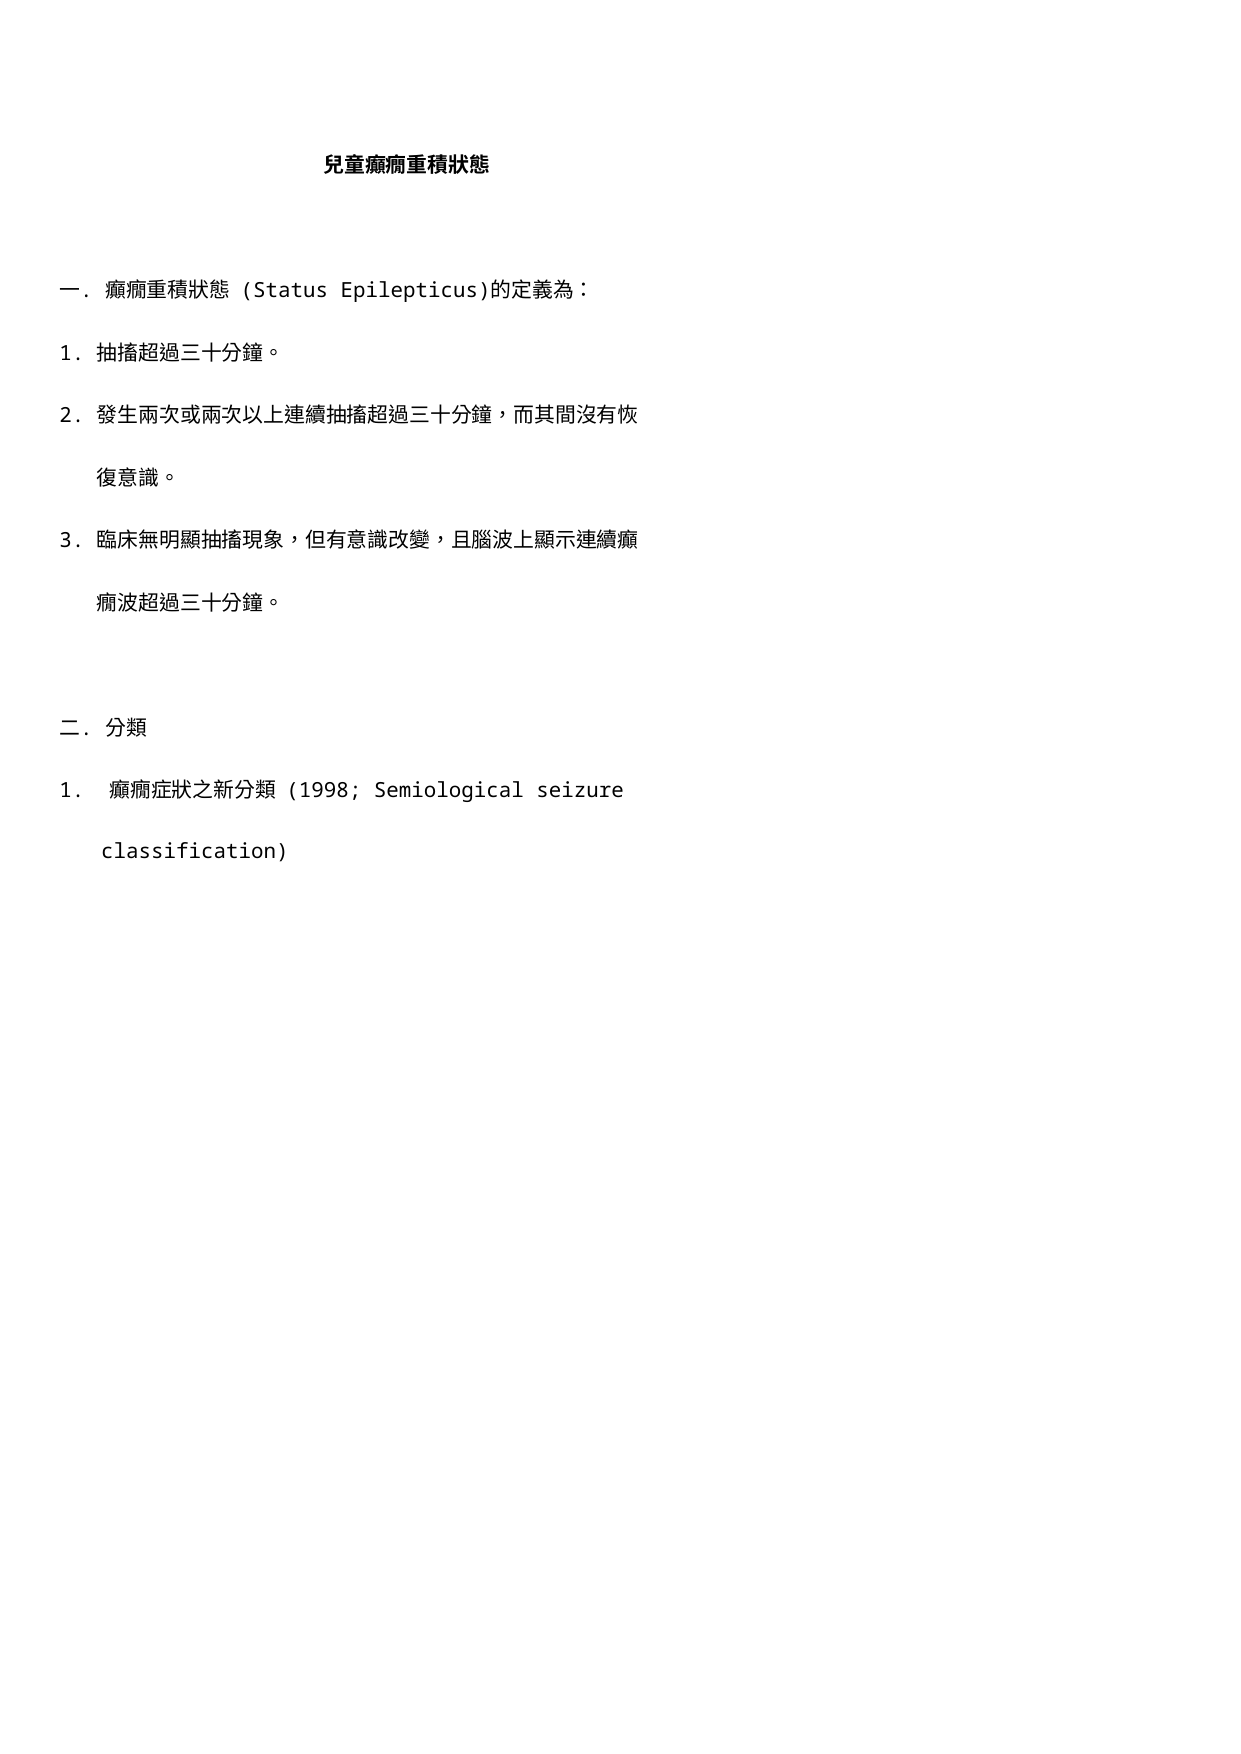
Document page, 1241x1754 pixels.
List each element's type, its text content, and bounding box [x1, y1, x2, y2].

text 2. 發生兩次或兩次以上連續抽搐超過三十分鐘，而其間沒有恢復意識。 [59, 372, 649, 497]
text 1. 癲癇症狀之新分類 (1998; Semiological seizure classification) [59, 747, 649, 872]
text 1. 抽搐超過三十分鐘。 [59, 309, 649, 372]
subtitle 二. 分類 [59, 684, 649, 747]
subtitle 兒童癲癇重積狀態 [59, 122, 649, 184]
subtitle 一. 癲癇重積狀態 (Status Epilepticus)的定義為： [59, 247, 649, 309]
text 3. 臨床無明顯抽搐現象，但有意識改變，且腦波上顯示連續癲癇波超過三十分鐘。 [59, 497, 649, 622]
